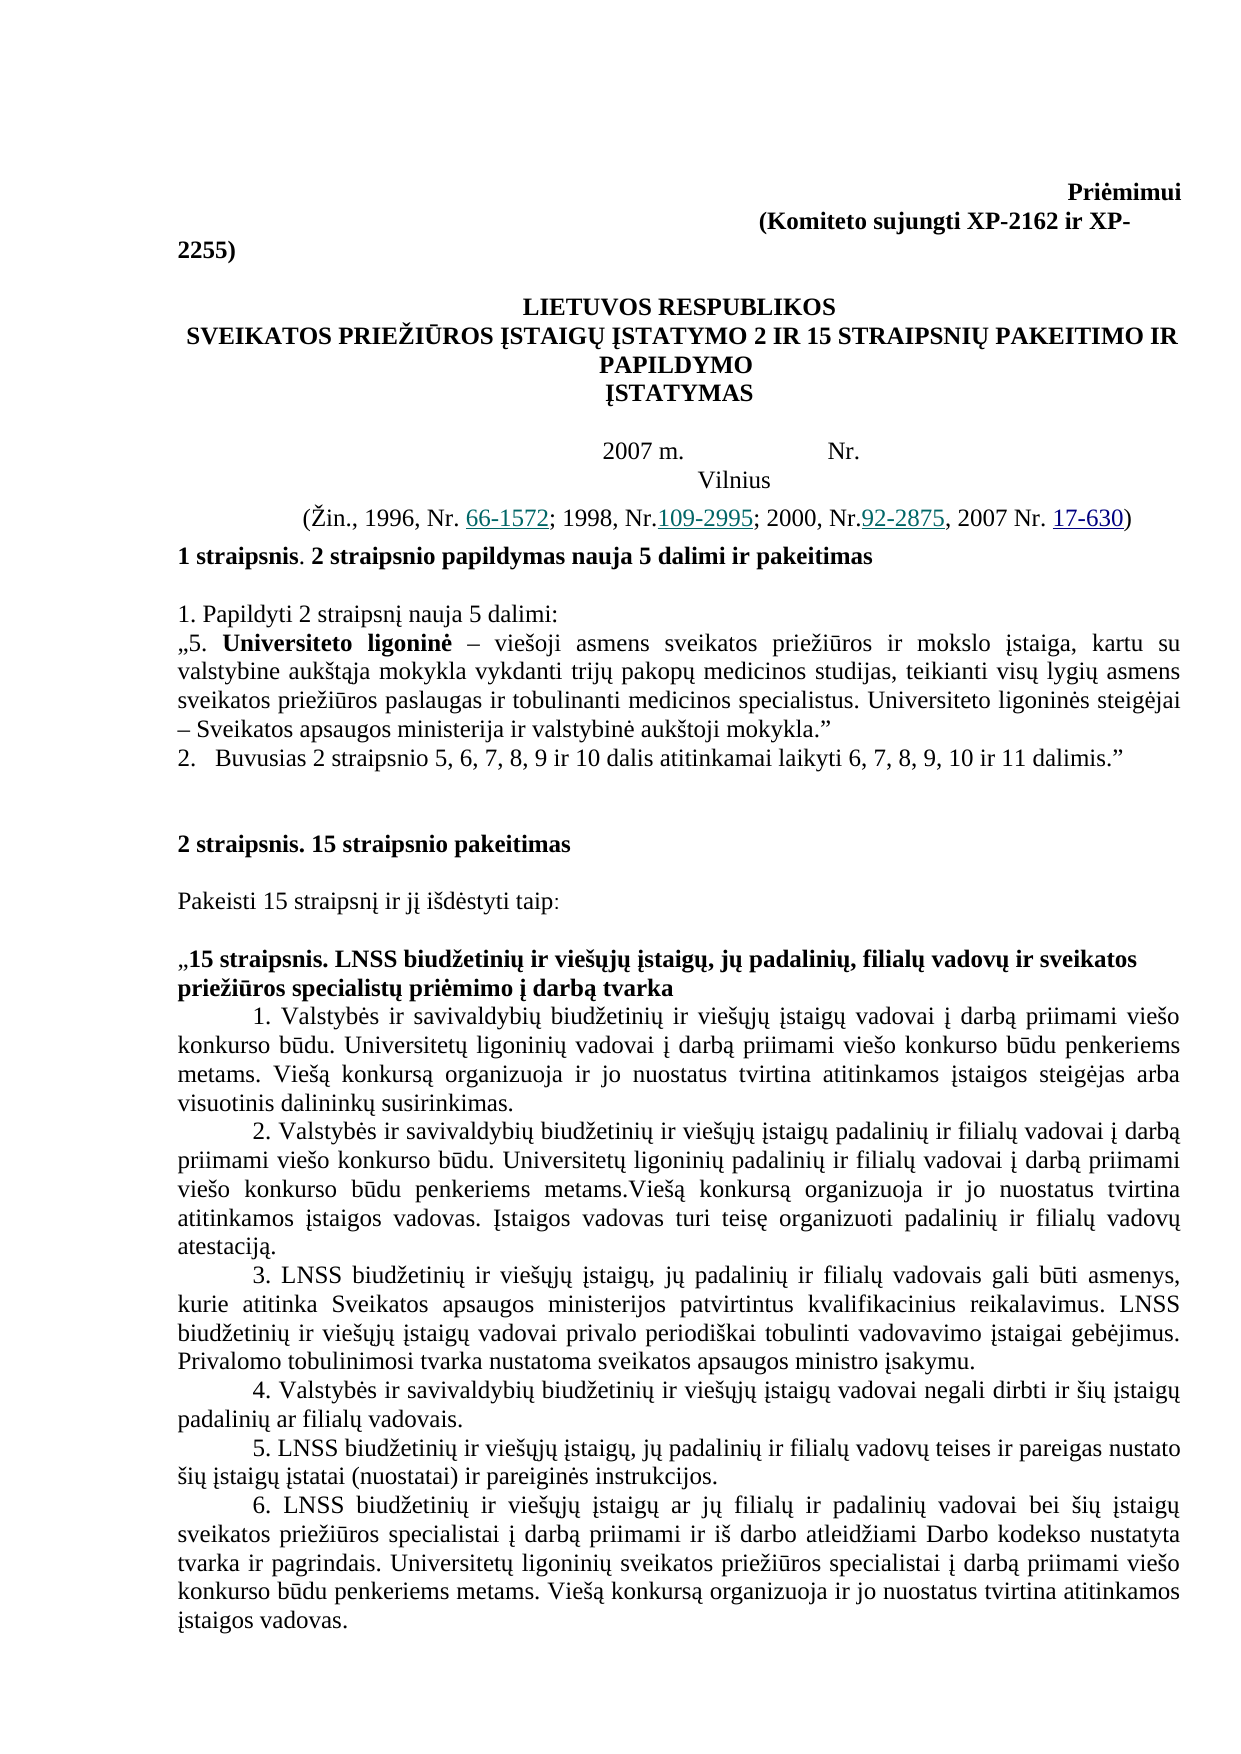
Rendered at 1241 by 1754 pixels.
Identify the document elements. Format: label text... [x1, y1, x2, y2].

text 3. LNSS biudžetinių ir viešųjų įstaigų, jų padalinių ir filialų vadovais gali būti asmenys, kurie atitinka Sveikatos apsaugos ministerijos patvirtintus kvalifikacinius reikalavimus. LNSS biudžetinių ir viešųjų įstaigų vadovai privalo periodiškai tobulinti vadovavimo įstaigai gebėjimus. Privalomo tobulinimosi tvarka nustatoma sveikatos apsaugos ministro įsakymu. [177, 1260, 1181, 1375]
text „15 straipsnis. LNSS biudžetinių ir viešųjų įstaigų, jų padalinių, filialų vadovų ir sveikatos [177, 944, 1181, 973]
text 2007 m. Nr. [177, 436, 1240, 465]
text 2. Buvusias 2 straipsnio 5, 6, 7, 8, 9 ir 10 dalis atitinkamai laikyti 6, 7, 8, 9, 10 ir 11 dalimis.” [177, 743, 1181, 771]
text 1 straipsnis. 2 straipsnio papildymas nauja 5 dalimi ir pakeitimas [177, 541, 1181, 570]
text 2. Valstybės ir savivaldybių biudžetinių ir viešųjų įstaigų padalinių ir filialų vadovai į darbą priimami viešo konkurso būdu. Universitetų ligoninių padalinių ir filialų vadovai į darbą priimami viešo konkurso būdu penkeriems metams.Viešą konkursą organizuoja ir jo nuostatus tvirtina atitinkamos įstaigos vadovas. Įstaigos vadovas turi teisę organizuoti padalinių ir filialų vadovų atestaciją. [177, 1116, 1181, 1260]
text priežiūros specialistų priėmimo į darbą tvarka [177, 973, 1181, 1001]
text (Komiteto sujungti XP-2162 ir XP-2255) [177, 206, 1181, 263]
text ĮSTATYMAS [177, 378, 1181, 407]
text SVEIKATOS PRIEŽIŪROS ĮSTAIGŲ ĮSTATYMO 2 IR 15 STRAIPSNIŲ PAKEITIMO IR PAPILDYMO [177, 321, 1181, 378]
text 6. LNSS biudžetinių ir viešųjų įstaigų ar jų filialų ir padalinių vadovai bei šių įstaigų sveikatos priežiūros specialistai į darbą priimami ir iš darbo atleidžiami Darbo kodekso nustatyta tvarka ir pagrindais. Universitetų ligoninių sveikatos priežiūros specialistai į darbą priimami viešo konkurso būdu penkeriems metams. Viešą konkursą organizuoja ir jo nuostatus tvirtina atitinkamos įstaigos vadovas. [177, 1490, 1181, 1634]
text Priėmimui [177, 177, 1181, 206]
text LIETUVOS RESPUBLIKOS [177, 292, 1181, 321]
text Pakeisti 15 straipsnį ir jį išdėstyti taip: [177, 886, 1181, 915]
text 2 straipsnis. 15 straipsnio pakeitimas [177, 829, 1181, 858]
text 4. Valstybės ir savivaldybių biudžetinių ir viešųjų įstaigų vadovai negali dirbti ir šių įstaigų padalinių ar filialų vadovais. [177, 1375, 1181, 1433]
text 5. LNSS biudžetinių ir viešųjų įstaigų, jų padalinių ir filialų vadovų teises ir pareigas nustato šių įstaigų įstatai (nuostatai) ir pareiginės instrukcijos. [177, 1433, 1181, 1490]
text „5. Universiteto ligoninė – viešoji asmens sveikatos priežiūros ir mokslo įstaiga, kartu su valstybine aukštąja mokykla vykdanti trijų pakopų medicinos studijas, teikianti visų lygių asmens sveikatos priežiūros paslaugas ir tobulinanti medicinos specialistus. Universiteto ligoninės steigėjai – Sveikatos apsaugos ministerija ir valstybinė aukštoji mokykla.” [177, 628, 1181, 743]
text 1. Papildyti 2 straipsnį nauja 5 dalimi: [177, 599, 1181, 628]
text Vilnius [177, 465, 1240, 493]
text (Žin., 1996, Nr. 66-1572; 1998, Nr.109-2995; 2000, Nr.92-2875, 2007 Nr. 17-630) [177, 503, 1182, 532]
text 1. Valstybės ir savivaldybių biudžetinių ir viešųjų įstaigų vadovai į darbą priimami viešo konkurso būdu. Universitetų ligoninių vadovai į darbą priimami viešo konkurso būdu penkeriems metams. Viešą konkursą organizuoja ir jo nuostatus tvirtina atitinkamos įstaigos steigėjas arba visuotinis dalininkų susirinkimas. [177, 1001, 1181, 1116]
